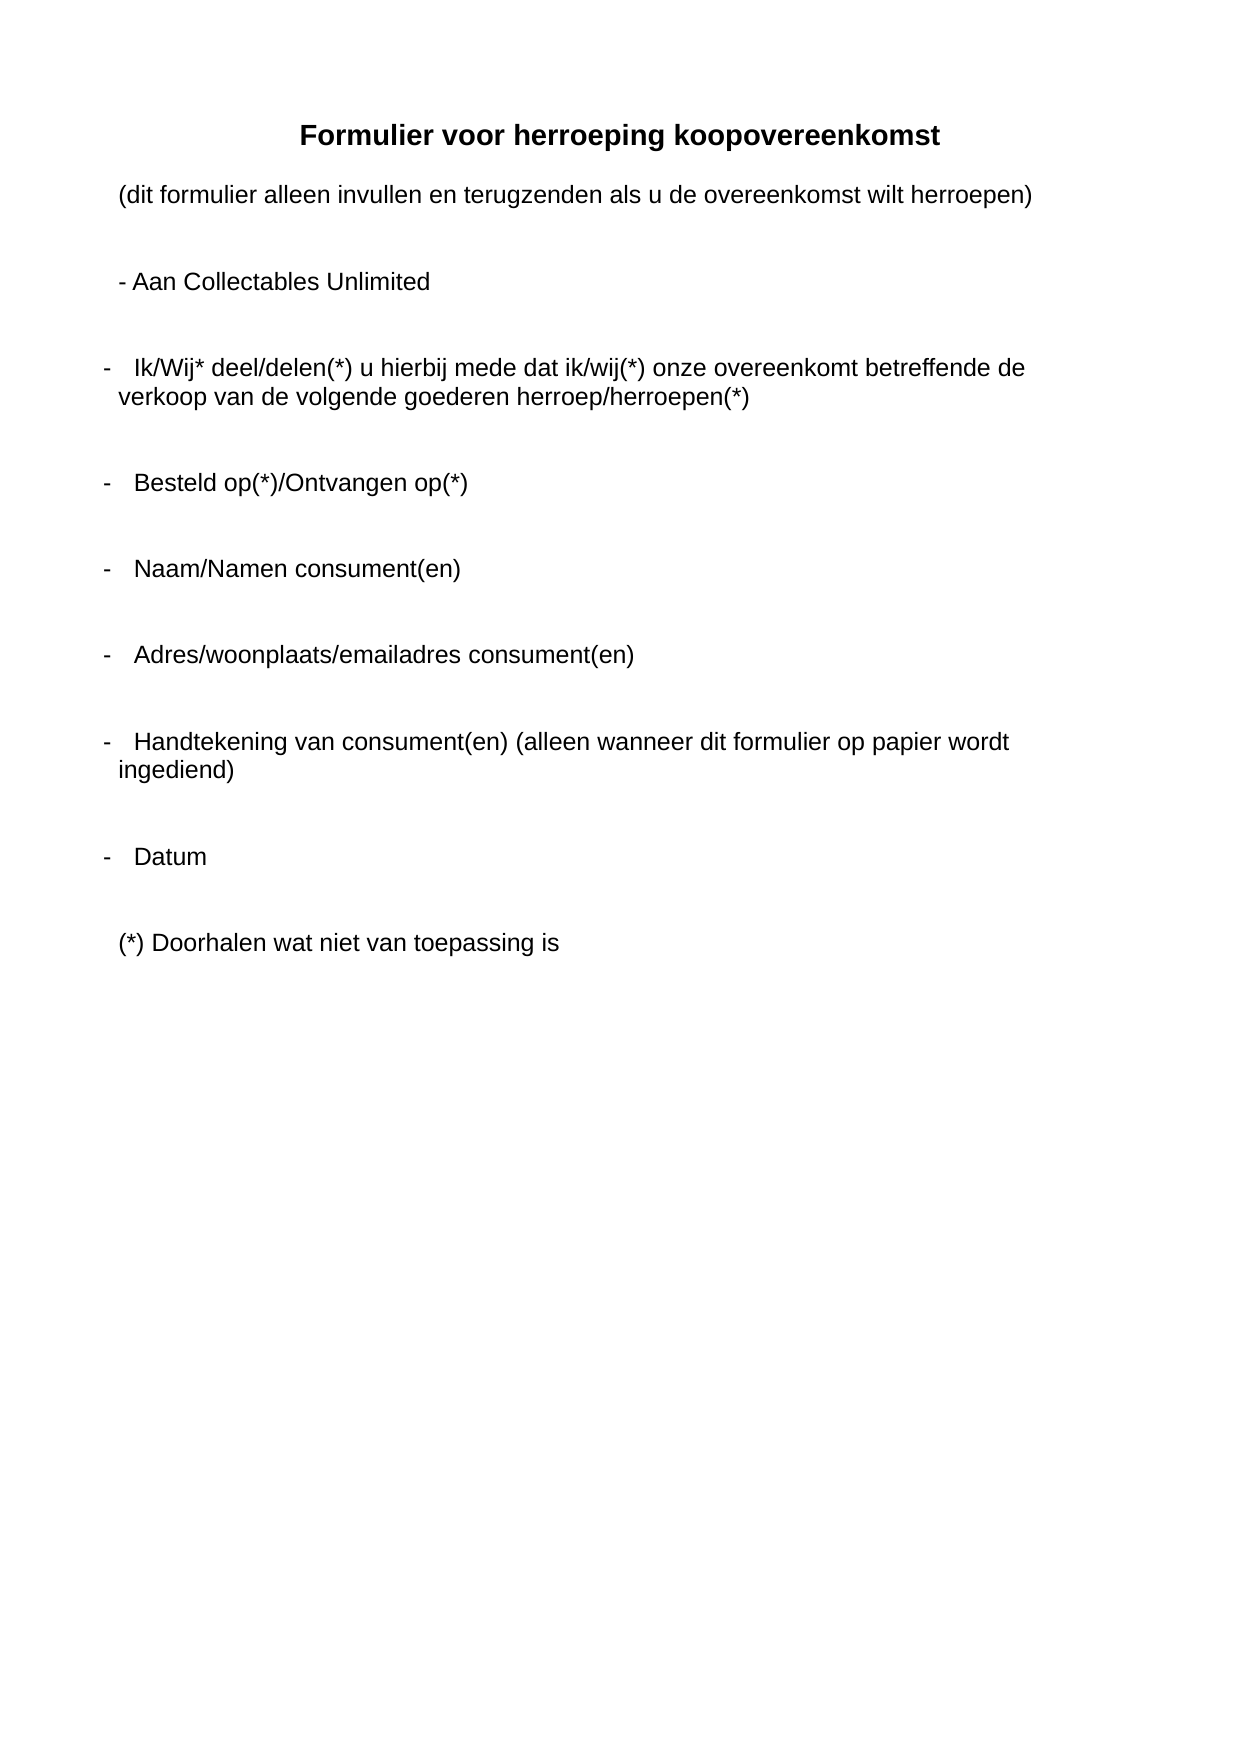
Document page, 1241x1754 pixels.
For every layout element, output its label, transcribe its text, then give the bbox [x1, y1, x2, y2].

list Datum [103, 842, 1122, 870]
text (dit formulier alleen invullen en terugzenden als u de overeenkomst wilt herroepen) [118, 180, 1122, 209]
list Naam/Namen consument(en) [103, 554, 1122, 583]
text (*) Doorhalen wat niet van toepassing is [118, 928, 1122, 957]
list Adres/woonplaats/emailadres consument(en) [103, 640, 1122, 669]
list Besteld op(*)/Ontvangen op(*) [103, 468, 1122, 497]
list Ik/Wij* deel/delen(*) u hierbij mede dat ik/wij(*) onze overeenkomt betreffende de verkoop van de volgende goederen herroep/herroepen(*) [103, 353, 1122, 410]
text Formulier voor herroeping koopovereenkomst [118, 118, 1122, 152]
list Handtekening van consument(en) (alleen wanneer dit formulier op papier wordt ingediend) [103, 727, 1122, 784]
text - Aan Collectables Unlimited [118, 267, 1122, 295]
